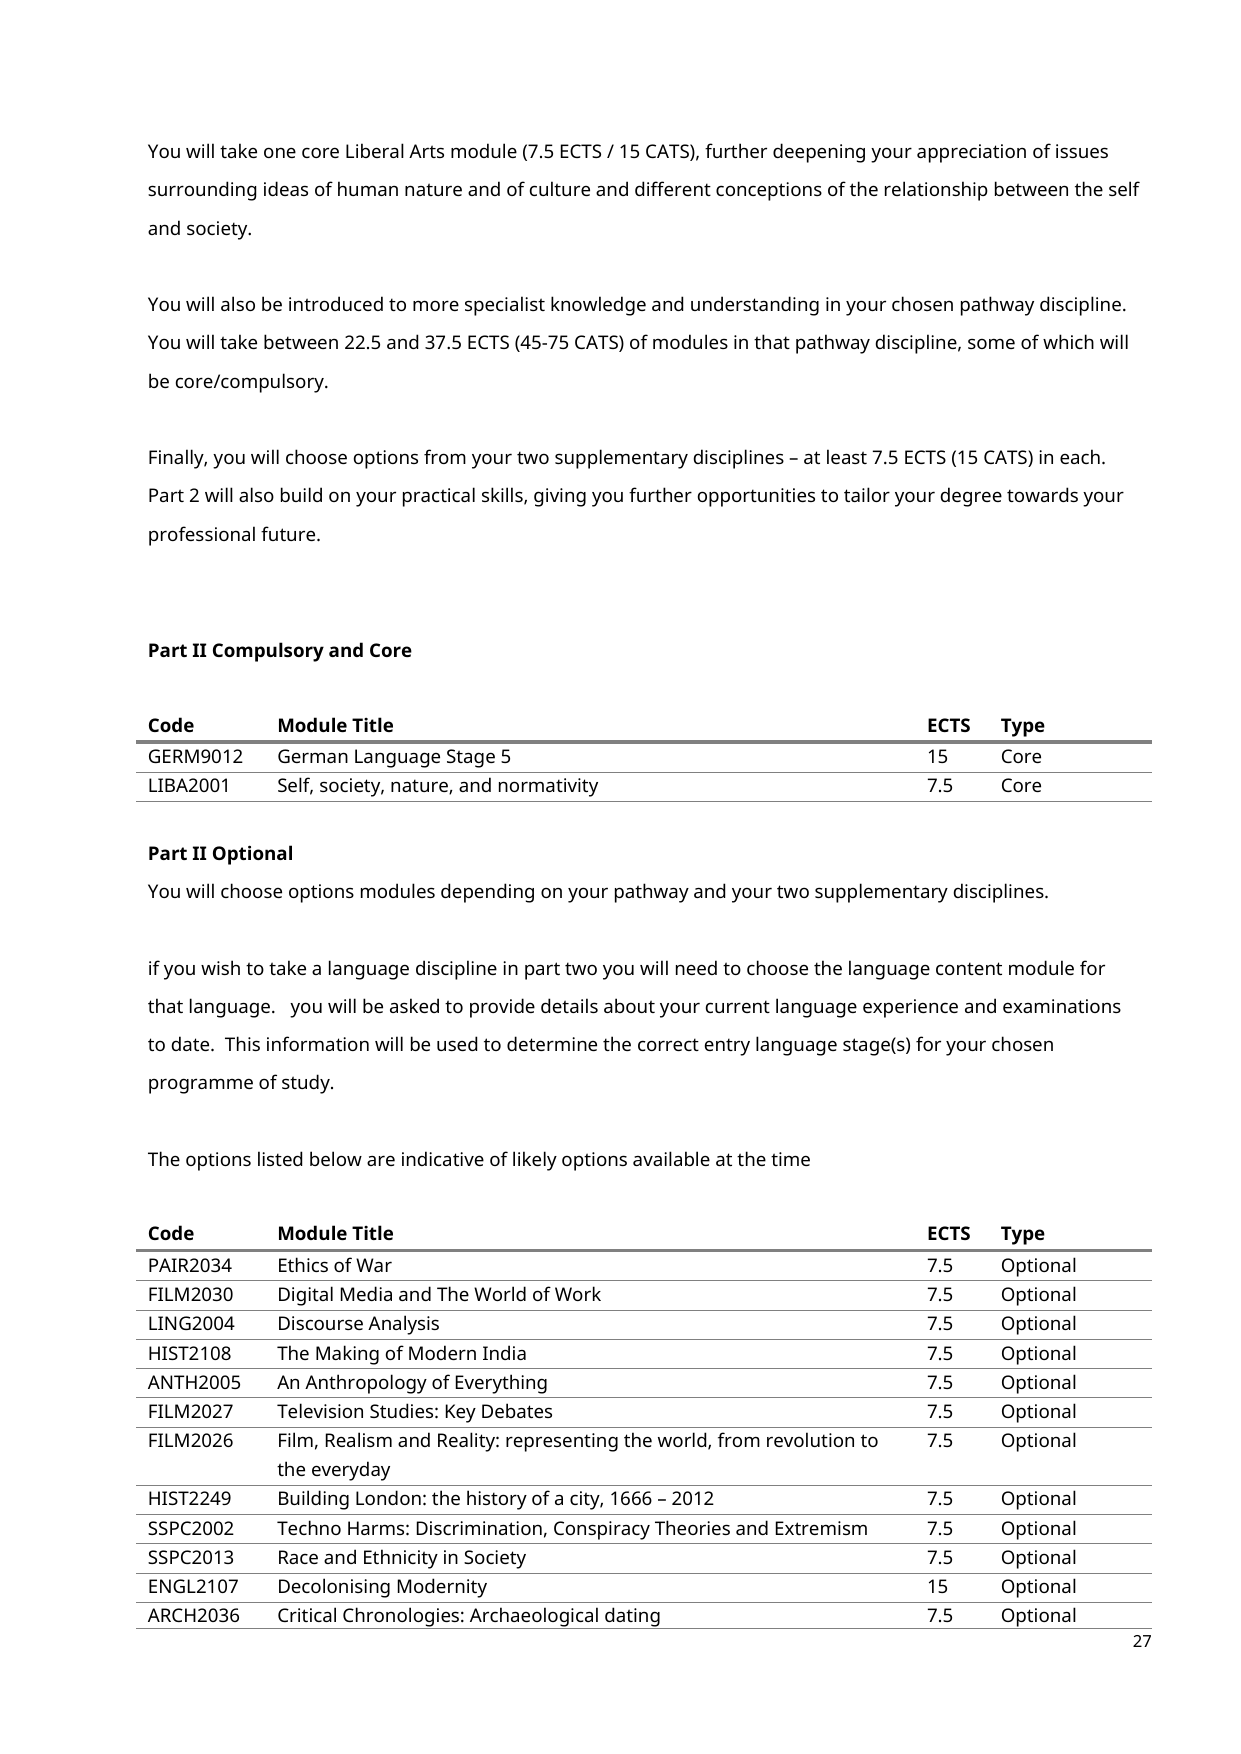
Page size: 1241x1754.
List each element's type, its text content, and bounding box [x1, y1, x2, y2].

table_cell 15 [916, 744, 989, 772]
table_cell Module Title [266, 712, 916, 740]
table_cell ARCH2036 [136, 1603, 266, 1628]
table_cell An Anthropology of Everything [266, 1369, 916, 1397]
table_cell ECTS [916, 1221, 989, 1249]
table_cell The Making of Modern India [266, 1340, 916, 1368]
table_cell FILM2027 [136, 1398, 266, 1427]
table_cell SSPC2013 [136, 1544, 266, 1572]
table_cell 7.5 [916, 1603, 989, 1628]
table_cell Optional [989, 1281, 1152, 1309]
table_cell ANTH2005 [136, 1369, 266, 1397]
table_cell German Language Stage 5 [266, 744, 916, 772]
table_cell FILM2030 [136, 1281, 266, 1309]
table_cell 7.5 [916, 1369, 989, 1397]
table_cell 7.5 [916, 1281, 989, 1309]
table_cell 7.5 [916, 773, 989, 801]
table_cell 7.5 [916, 1398, 989, 1427]
table_cell 7.5 [916, 1515, 989, 1543]
table_cell Television Studies: Key Debates [266, 1398, 916, 1427]
table_cell Optional [989, 1486, 1152, 1514]
table_cell 7.5 [916, 1428, 989, 1484]
table_cell 7.5 [916, 1311, 989, 1339]
table_cell Race and Ethnicity in Society [266, 1544, 916, 1572]
table_cell Decolonising Modernity [266, 1574, 916, 1602]
table_cell Optional [989, 1369, 1152, 1397]
table_cell Part II Optional You will choose options modules depending on your pathway and your two supplementary disciplines. if you wish to take a language discipline in part two you will need to choose the language content module for that language. you will be asked to provide details about your current language experience and examinations to date. This information will be used to determine the correct entry language stage(s) for your chosen programme of study. The options listed below are indicative of likely options available at the time [136, 802, 1152, 1221]
table_cell Code [136, 712, 266, 740]
table_cell LIBA2001 [136, 773, 266, 801]
table_cell 15 [916, 1574, 989, 1602]
table_cell Optional [989, 1311, 1152, 1339]
table_cell Type [989, 1221, 1152, 1249]
table_cell PAIR2034 [136, 1252, 266, 1280]
table_cell 7.5 [916, 1486, 989, 1514]
table_cell Self, society, nature, and normativity [266, 773, 916, 801]
table_cell Optional [989, 1603, 1152, 1628]
table_cell Core [989, 773, 1152, 801]
table_cell ENGL2107 [136, 1574, 266, 1602]
table_cell Optional [989, 1398, 1152, 1427]
table_cell GERM9012 [136, 744, 266, 772]
table_cell Digital Media and The World of Work [266, 1281, 916, 1309]
table_cell Building London: the history of a city, 1666 – 2012 [266, 1486, 916, 1514]
table_cell FILM2026 [136, 1428, 266, 1484]
table_cell ECTS [916, 712, 989, 740]
table_cell HIST2108 [136, 1340, 266, 1368]
table_cell Optional [989, 1574, 1152, 1602]
table_cell 7.5 [916, 1340, 989, 1368]
table_cell Discourse Analysis [266, 1311, 916, 1339]
table_cell Optional [989, 1515, 1152, 1543]
table_cell Film, Realism and Reality: representing the world, from revolution to the everyday [266, 1428, 916, 1484]
table_cell Optional [989, 1428, 1152, 1484]
table_cell 7.5 [916, 1252, 989, 1280]
table_cell HIST2249 [136, 1486, 266, 1514]
table_cell Techno Harms: Discrimination, Conspiracy Theories and Extremism [266, 1515, 916, 1543]
table_cell Code [136, 1221, 266, 1249]
table_cell Type [989, 712, 1152, 740]
table_cell Optional [989, 1544, 1152, 1572]
table_cell SSPC2002 [136, 1515, 266, 1543]
table_cell Core [989, 744, 1152, 772]
table_cell Module Title [266, 1221, 916, 1249]
table_cell Critical Chronologies: Archaeological dating [266, 1603, 916, 1628]
table_cell LING2004 [136, 1311, 266, 1339]
table_cell You will take one core Liberal Arts module (7.5 ECTS / 15 CATS), further deepening your appreciation of issues surrounding ideas of human nature and of culture and different conceptions of the relationship between the self and society. You will also be introduced to more specialist knowledge and understanding in your chosen pathway discipline. You will take between 22.5 and 37.5 ECTS (45-75 CATS) of modules in that pathway discipline, some of which will be core/compulsory. Finally, you will choose options from your two supplementary disciplines – at least 7.5 ECTS (15 CATS) in each. Part 2 will also build on your practical skills, giving you further opportunities to tailor your degree towards your professional future. [136, 99, 1152, 599]
table_cell Ethics of War [266, 1252, 916, 1280]
table_cell Optional [989, 1252, 1152, 1280]
table_cell 7.5 [916, 1544, 989, 1572]
table_cell Optional [989, 1340, 1152, 1368]
table_cell Part II Compulsory and Core [136, 600, 1152, 712]
